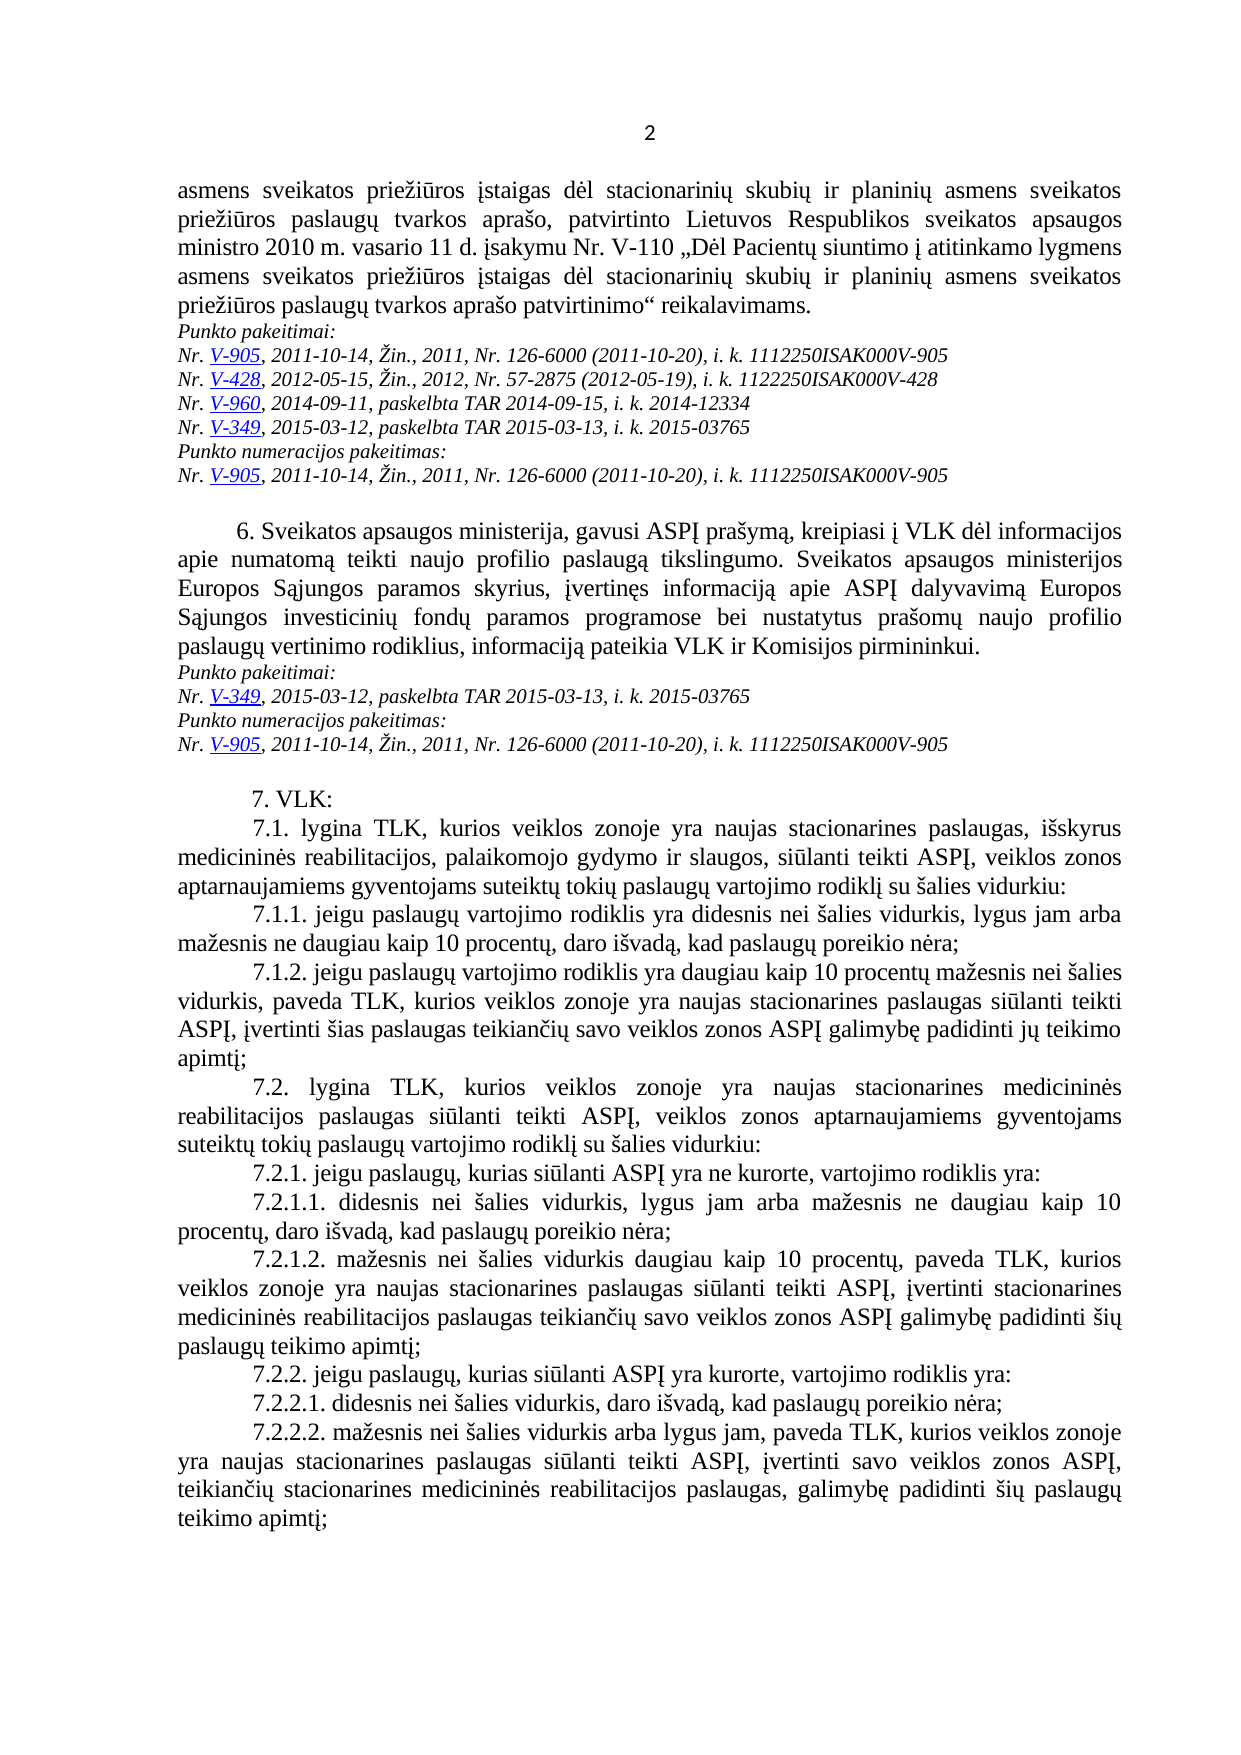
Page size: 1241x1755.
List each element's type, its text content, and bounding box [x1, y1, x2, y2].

text 7.2.2.2. mažesnis nei šalies vidurkis arba lygus jam, paveda TLK, kurios veiklos zonoje yra naujas stacionarines paslaugas siūlanti teikti ASPĮ, įvertinti savo veiklos zonos ASPĮ, teikiančių stacionarines medicininės reabilitacijos paslaugas, galimybę padidinti šių paslaugų teikimo apimtį; [177, 1417, 1122, 1532]
text Nr. V-428, 2012-05-15, Žin., 2012, Nr. 57-2875 (2012-05-19), i. k. 1122250ISAK000V-428 [177, 367, 1122, 391]
text asmens sveikatos priežiūros įstaigas dėl stacionarinių skubių ir planinių asmens sveikatos priežiūros paslaugų tvarkos aprašo, patvirtinto Lietuvos Respublikos sveikatos apsaugos ministro 2010 m. vasario 11 d. įsakymu Nr. V-110 „Dėl Pacientų siuntimo į atitinkamo lygmens asmens sveikatos priežiūros įstaigas dėl stacionarinių skubių ir planinių asmens sveikatos priežiūros paslaugų tvarkos aprašo patvirtinimo“ reikalavimams. [177, 175, 1122, 319]
text 7.2.2.1. didesnis nei šalies vidurkis, daro išvadą, kad paslaugų poreikio nėra; [252, 1388, 1122, 1417]
text Punkto pakeitimai: [177, 659, 1122, 684]
text 7. VLK: [177, 784, 1122, 813]
text 7.2.2. jeigu paslaugų, kurias siūlanti ASPĮ yra kurorte, vartojimo rodiklis yra: [252, 1359, 1122, 1388]
text Nr. V-960, 2014-09-11, paskelbta TAR 2014-09-15, i. k. 2014-12334 [177, 391, 1122, 415]
text Punkto numeracijos pakeitimas: [177, 439, 1122, 463]
text 7.2.1. jeigu paslaugų, kurias siūlanti ASPĮ yra ne kurorte, vartojimo rodiklis yra: [252, 1158, 1122, 1187]
text Punkto numeracijos pakeitimas: [177, 708, 1122, 732]
text 6. Sveikatos apsaugos ministerija, gavusi ASPĮ prašymą, kreipiasi į VLK dėl informacijos apie numatomą teikti naujo profilio paslaugą tikslingumo. Sveikatos apsaugos ministerijos Europos Sąjungos paramos skyrius, įvertinęs informaciją apie ASPĮ dalyvavimą Europos Sąjungos investicinių fondų paramos programose bei nustatytus prašomų naujo profilio paslaugų vertinimo rodiklius, informaciją pateikia VLK ir Komisijos pirmininkui. [177, 516, 1122, 659]
text 7.1.1. jeigu paslaugų vartojimo rodiklis yra didesnis nei šalies vidurkis, lygus jam arba mažesnis ne daugiau kaip 10 procentų, daro išvadą, kad paslaugų poreikio nėra; [177, 899, 1122, 957]
text Nr. V-905, 2011-10-14, Žin., 2011, Nr. 126-6000 (2011-10-20), i. k. 1112250ISAK000V-905 [177, 463, 1122, 487]
text Nr. V-349, 2015-03-12, paskelbta TAR 2015-03-13, i. k. 2015-03765 [177, 684, 1122, 708]
text 7.1. lygina TLK, kurios veiklos zonoje yra naujas stacionarines paslaugas, išskyrus medicininės reabilitacijos, palaikomojo gydymo ir slaugos, siūlanti teikti ASPĮ, veiklos zonos aptarnaujamiems gyventojams suteiktų tokių paslaugų vartojimo rodiklį su šalies vidurkiu: [177, 813, 1122, 899]
text Punkto pakeitimai: [177, 319, 1122, 343]
text 7.2.1.1. didesnis nei šalies vidurkis, lygus jam arba mažesnis ne daugiau kaip 10 procentų, daro išvadą, kad paslaugų poreikio nėra; [177, 1187, 1122, 1244]
text Nr. V-349, 2015-03-12, paskelbta TAR 2015-03-13, i. k. 2015-03765 [177, 415, 1122, 439]
text 7.1.2. jeigu paslaugų vartojimo rodiklis yra daugiau kaip 10 procentų mažesnis nei šalies vidurkis, paveda TLK, kurios veiklos zonoje yra naujas stacionarines paslaugas siūlanti teikti ASPĮ, įvertinti šias paslaugas teikiančių savo veiklos zonos ASPĮ galimybę padidinti jų teikimo apimtį; [177, 957, 1122, 1072]
text 7.2. lygina TLK, kurios veiklos zonoje yra naujas stacionarines medicininės reabilitacijos paslaugas siūlanti teikti ASPĮ, veiklos zonos aptarnaujamiems gyventojams suteiktų tokių paslaugų vartojimo rodiklį su šalies vidurkiu: [177, 1072, 1122, 1158]
text 7.2.1.2. mažesnis nei šalies vidurkis daugiau kaip 10 procentų, paveda TLK, kurios veiklos zonoje yra naujas stacionarines paslaugas siūlanti teikti ASPĮ, įvertinti stacionarines medicininės reabilitacijos paslaugas teikiančių savo veiklos zonos ASPĮ galimybę padidinti šių paslaugų teikimo apimtį; [177, 1244, 1122, 1359]
text Nr. V-905, 2011-10-14, Žin., 2011, Nr. 126-6000 (2011-10-20), i. k. 1112250ISAK000V-905 [177, 732, 1122, 756]
text Nr. V-905, 2011-10-14, Žin., 2011, Nr. 126-6000 (2011-10-20), i. k. 1112250ISAK000V-905 [177, 343, 1122, 367]
